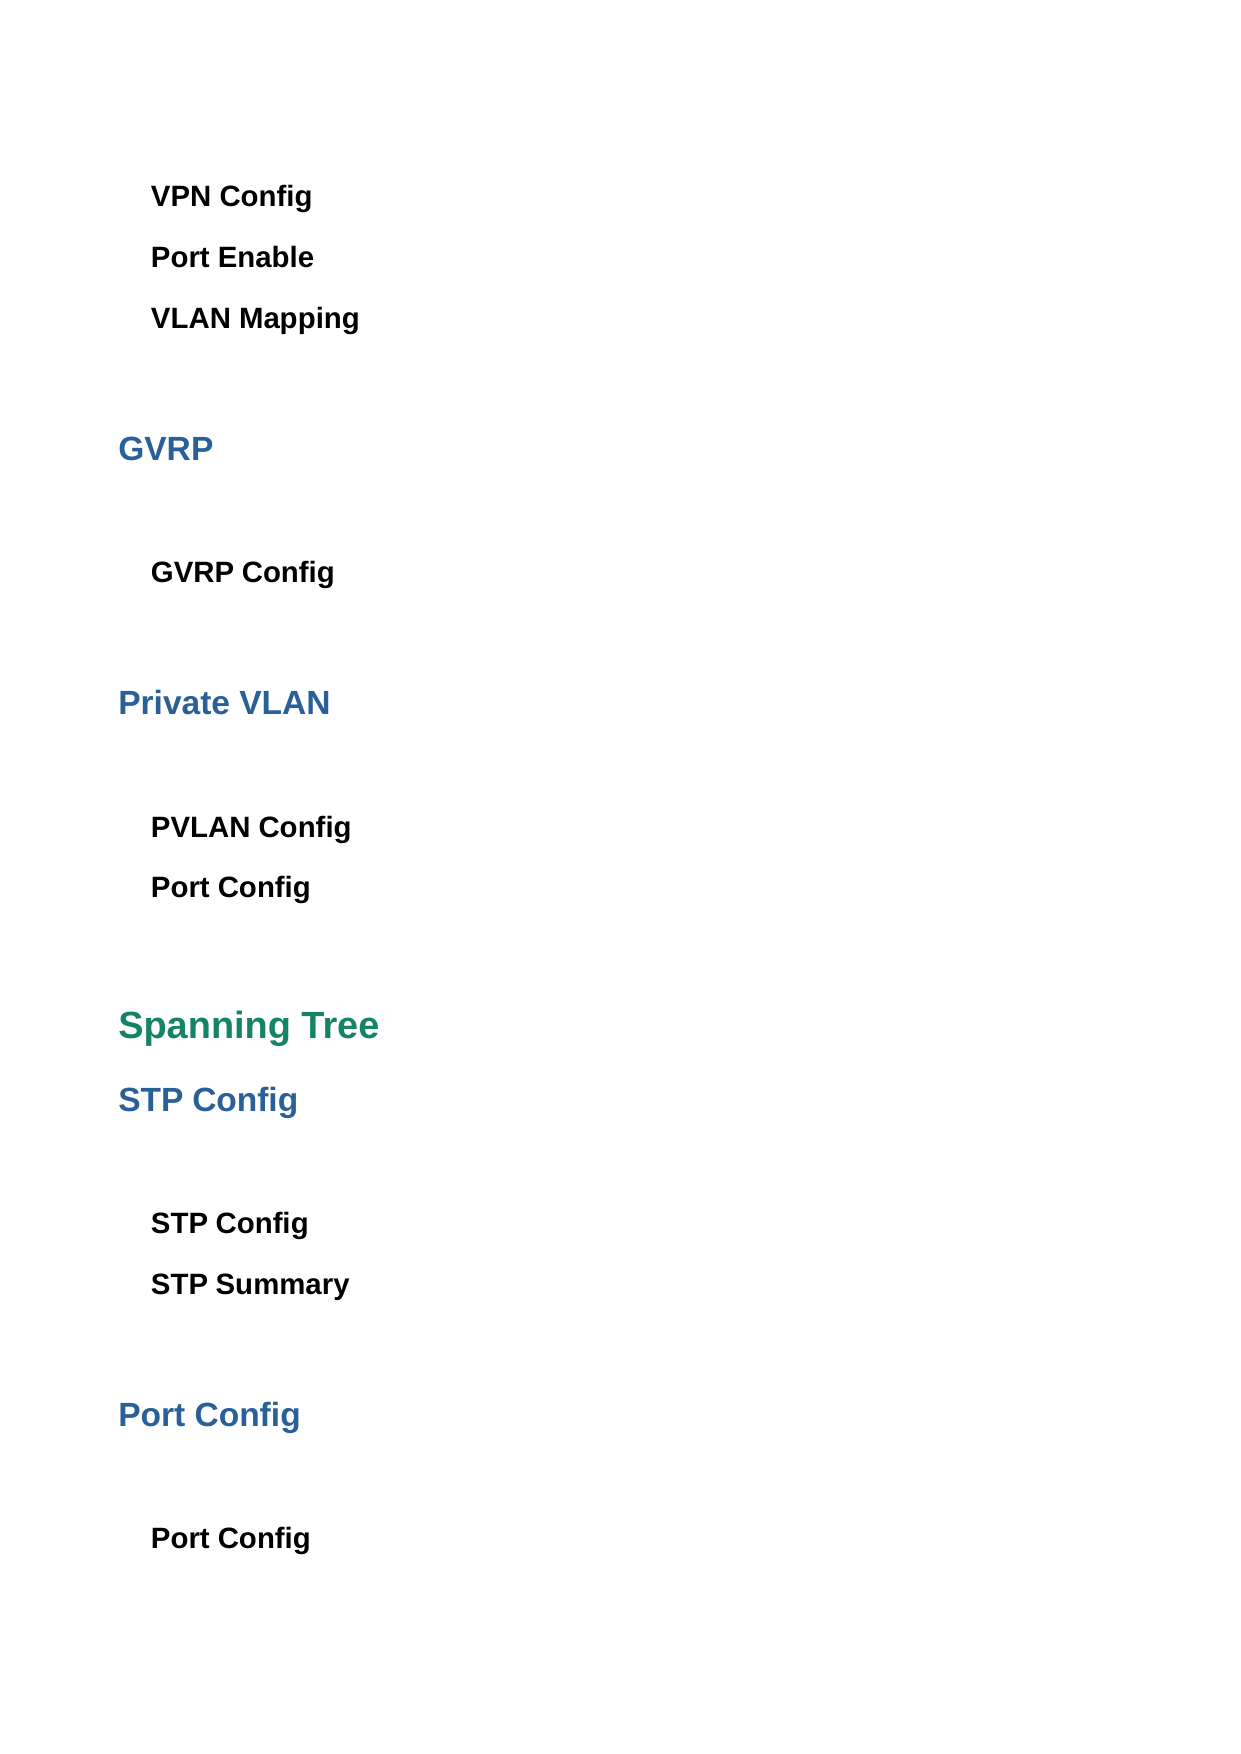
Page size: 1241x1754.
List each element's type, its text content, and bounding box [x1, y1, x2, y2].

subtitle VLAN Mapping [118, 301, 1122, 334]
subtitle GVRP Config [118, 555, 1122, 589]
subtitle Spanning Tree [118, 1002, 1122, 1046]
subtitle STP Config [118, 1079, 1122, 1118]
subtitle GVRP [118, 428, 1122, 467]
subtitle STP Summary [118, 1267, 1122, 1301]
subtitle Port Config [118, 1395, 1122, 1433]
subtitle PVLAN Config [118, 809, 1122, 843]
subtitle STP Config [118, 1206, 1122, 1240]
subtitle Port Config [118, 870, 1122, 904]
subtitle VPN Config [118, 179, 1122, 213]
subtitle Port Enable [118, 240, 1122, 273]
subtitle Port Config [118, 1521, 1122, 1555]
subtitle Private VLAN [118, 683, 1122, 722]
